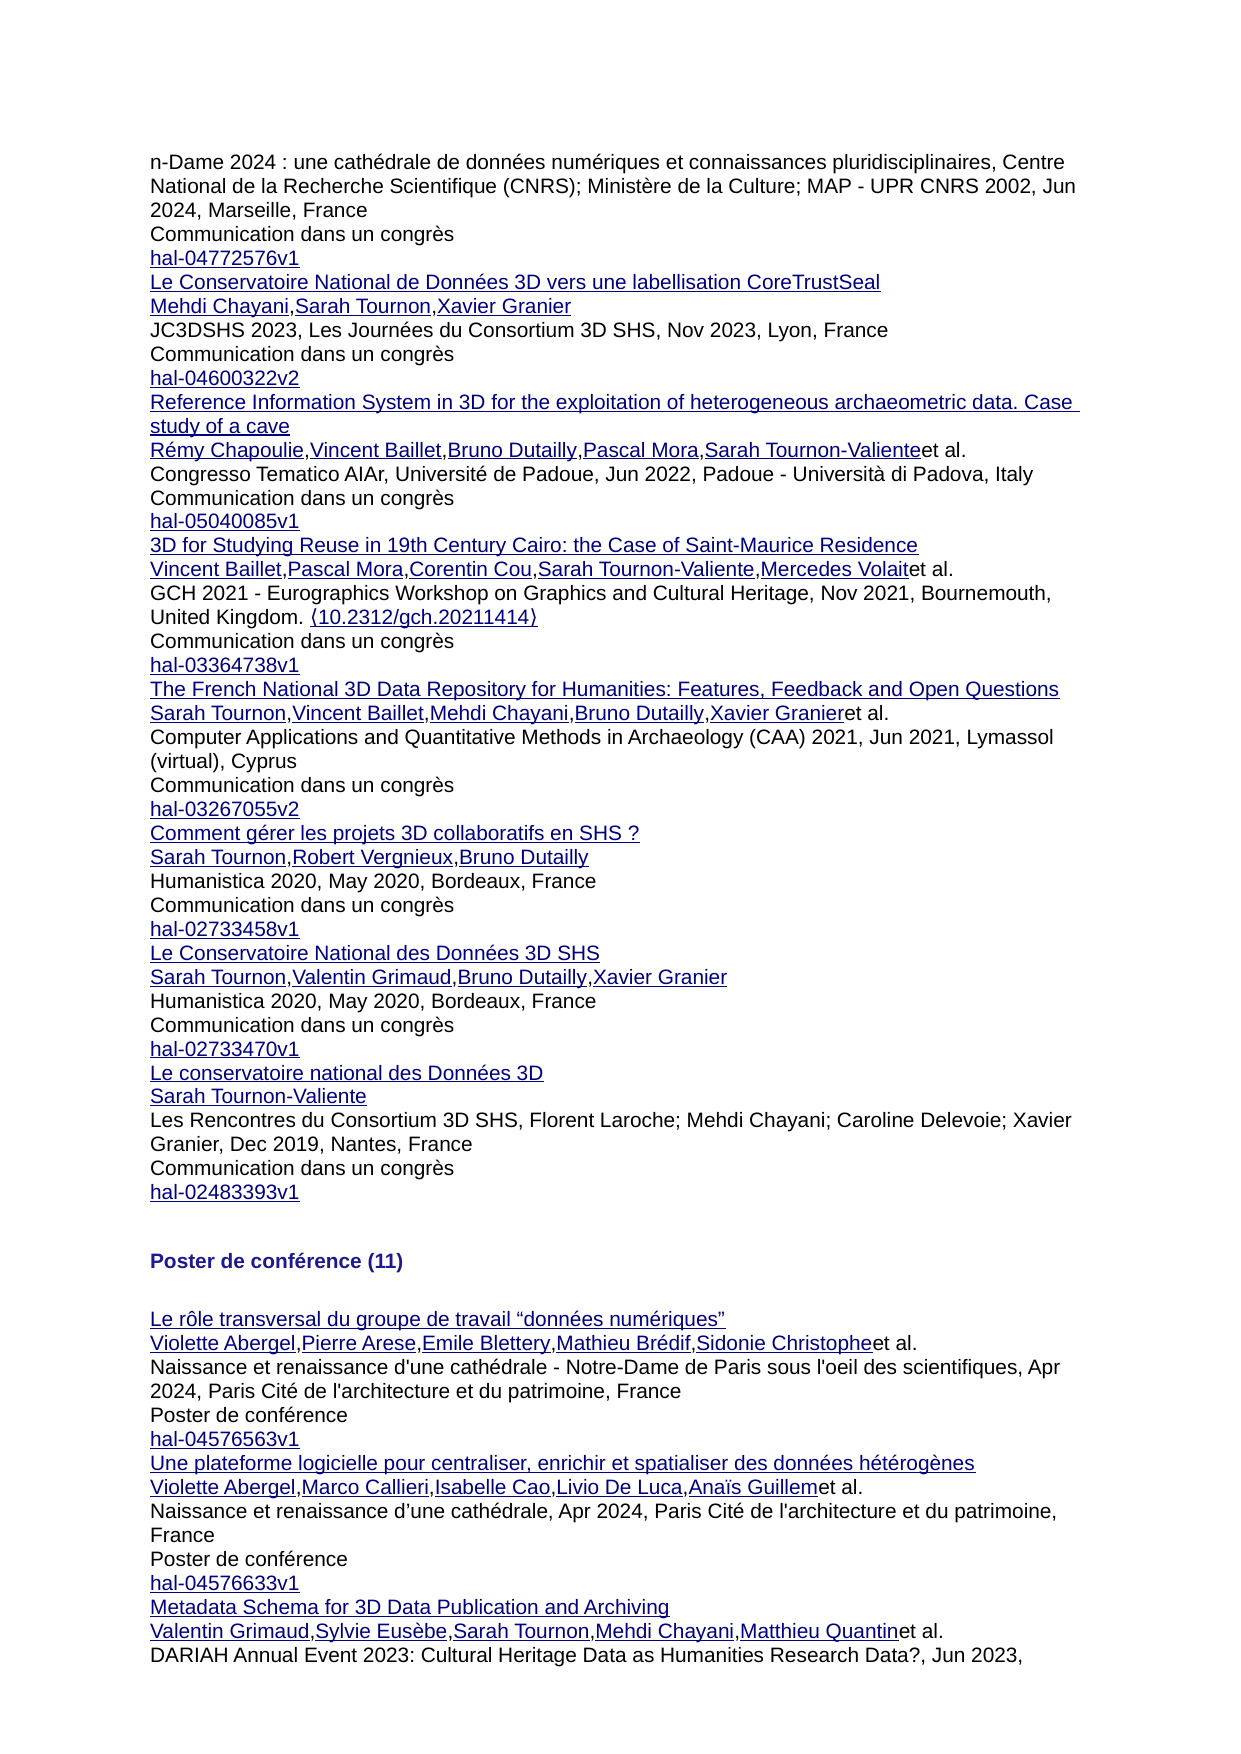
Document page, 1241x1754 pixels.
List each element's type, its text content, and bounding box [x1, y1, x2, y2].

table_header Le rôle transversal du groupe de travail “données numériques” Violette Abergel,Pierre Arese,Emile Blettery,Mathieu Brédif,Sidonie Christopheet al. Naissance et renaissance d'une cathédrale - Notre-Dame de Paris sous l'oeil des scientifiques, Apr 2024, Paris Cité de l'architecture et du patrimoine, France Poster de conférence hal-04576563v1 [150, 1307, 1090, 1451]
table_cell Reference Information System in 3D for the exploitation of heterogeneous archaeometric data. Case study of a cave Rémy Chapoulie,Vincent Baillet,Bruno Dutailly,Pascal Mora,Sarah Tournon-Valienteet al. Congresso Tematico AIAr, Université de Padoue, Jun 2022, Padoue - Università di Padova, Italy Communication dans un congrès hal-05040085v1 [150, 390, 1090, 533]
table_cell Le Conservatoire National des Données 3D SHS Sarah Tournon,Valentin Grimaud,Bruno Dutailly,Xavier Granier Humanistica 2020, May 2020, Bordeaux, France Communication dans un congrès hal-02733470v1 [150, 941, 1090, 1060]
table_cell The French National 3D Data Repository for Humanities: Features, Feedback and Open Questions Sarah Tournon,Vincent Baillet,Mehdi Chayani,Bruno Dutailly,Xavier Granieret al. Computer Applications and Quantitative Methods in Archaeology (CAA) 2021, Jun 2021, Lymassol (virtual), Cyprus Communication dans un congrès hal-03267055v2 [150, 677, 1090, 821]
table_cell Comment gérer les projets 3D collaboratifs en SHS ? Sarah Tournon,Robert Vergnieux,Bruno Dutailly Humanistica 2020, May 2020, Bordeaux, France Communication dans un congrès hal-02733458v1 [150, 821, 1090, 941]
subtitle Poster de conférence (11) [150, 1249, 1090, 1273]
table_cell Le conservatoire national des Données 3D Sarah Tournon-Valiente Les Rencontres du Consortium 3D SHS, Florent Laroche; Mehdi Chayani; Caroline Delevoie; Xavier Granier, Dec 2019, Nantes, France Communication dans un congrès hal-02483393v1 [150, 1060, 1090, 1204]
table_cell n-Dame 2024 : une cathédrale de données numériques et connaissances pluridisciplinaires, Centre National de la Recherche Scientifique (CNRS); Ministère de la Culture; MAP - UPR CNRS 2002, Jun 2024, Marseille, France Communication dans un congrès hal-04772576v1 [150, 150, 1090, 270]
table_cell Une plateforme logicielle pour centraliser, enrichir et spatialiser des données hétérogènes Violette Abergel,Marco Callieri,Isabelle Cao,Livio De Luca,Anaïs Guillemet al. Naissance et renaissance d’une cathédrale, Apr 2024, Paris Cité de l'architecture et du patrimoine, France Poster de conférence hal-04576633v1 [150, 1451, 1090, 1595]
table_cell Le Conservatoire National de Données 3D vers une labellisation CoreTrustSeal Mehdi Chayani,Sarah Tournon,Xavier Granier JC3DSHS 2023, Les Journées du Consortium 3D SHS, Nov 2023, Lyon, France Communication dans un congrès hal-04600322v2 [150, 270, 1090, 389]
table_cell 3D for Studying Reuse in 19th Century Cairo: the Case of Saint-Maurice Residence Vincent Baillet,Pascal Mora,Corentin Cou,Sarah Tournon-Valiente,Mercedes Volaitet al. GCH 2021 - Eurographics Workshop on Graphics and Cultural Heritage, Nov 2021, Bournemouth, United Kingdom. ⟨10.2312/gch.20211414⟩ Communication dans un congrès hal-03364738v1 [150, 533, 1090, 677]
table_cell Metadata Schema for 3D Data Publication and Archiving Valentin Grimaud,Sylvie Eusèbe,Sarah Tournon,Mehdi Chayani,Matthieu Quantinet al. DARIAH Annual Event 2023: Cultural Heritage Data as Humanities Research Data?, Jun 2023, [150, 1595, 1090, 1667]
